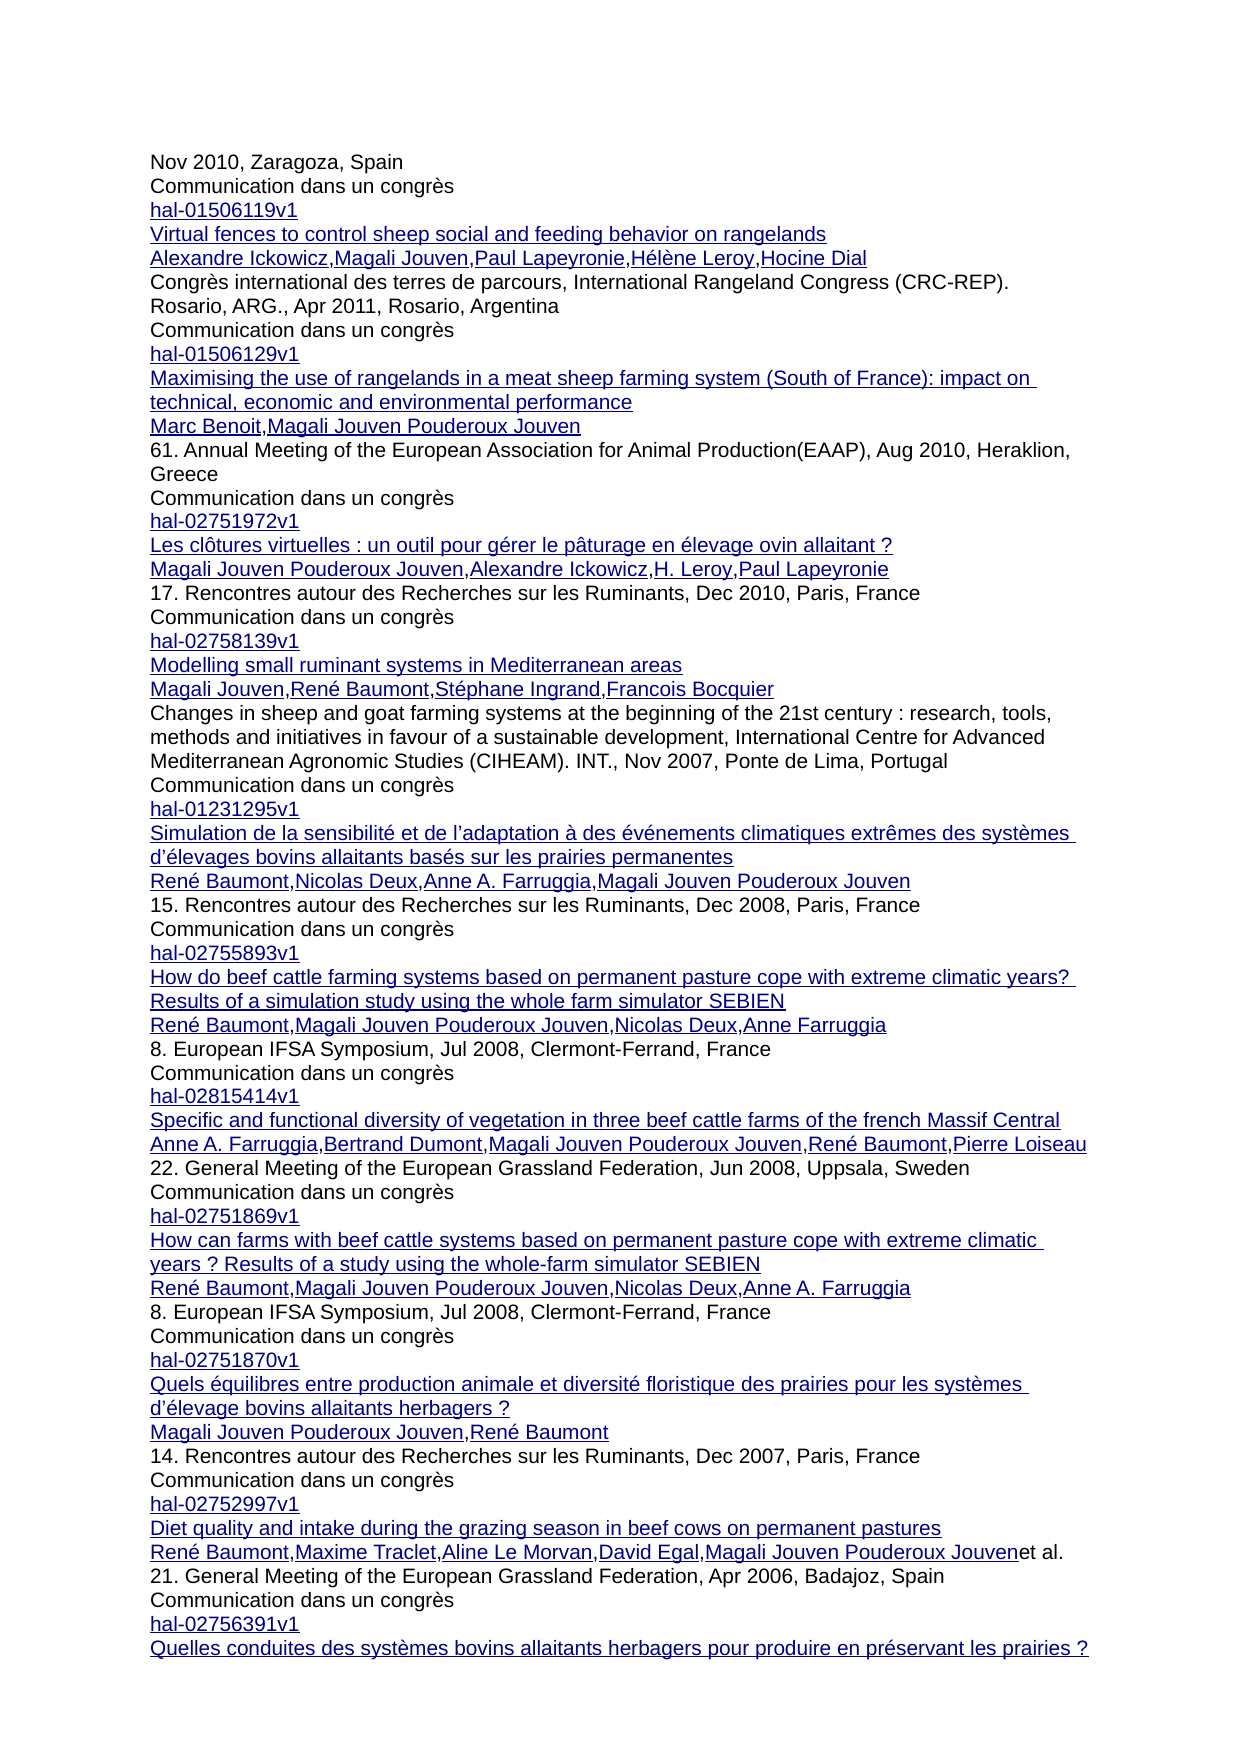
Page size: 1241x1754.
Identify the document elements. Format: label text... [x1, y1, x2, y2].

table_cell Quels équilibres entre production animale et diversité floristique des prairies pour les systèmes d’élevage bovins allaitants herbagers ? Magali Jouven Pouderoux Jouven,René Baumont 14. Rencontres autour des Recherches sur les Ruminants, Dec 2007, Paris, France Communication dans un congrès hal-02752997v1 [150, 1372, 1090, 1516]
table_cell Virtual fences to control sheep social and feeding behavior on rangelands Alexandre Ickowicz,Magali Jouven,Paul Lapeyronie,Hélène Leroy,Hocine Dial Congrès international des terres de parcours, International Rangeland Congress (CRC-REP). Rosario, ARG., Apr 2011, Rosario, Argentina Communication dans un congrès hal-01506129v1 [150, 222, 1090, 366]
table_cell How do beef cattle farming systems based on permanent pasture cope with extreme climatic years? Results of a simulation study using the whole farm simulator SEBIEN René Baumont,Magali Jouven Pouderoux Jouven,Nicolas Deux,Anne Farruggia 8. European IFSA Symposium, Jul 2008, Clermont-Ferrand, France Communication dans un congrès hal-02815414v1 [150, 965, 1090, 1108]
table_cell Les clôtures virtuelles : un outil pour gérer le pâturage en élevage ovin allaitant ? Magali Jouven Pouderoux Jouven,Alexandre Ickowicz,H. Leroy,Paul Lapeyronie 17. Rencontres autour des Recherches sur les Ruminants, Dec 2010, Paris, France Communication dans un congrès hal-02758139v1 [150, 533, 1090, 653]
table_cell Graze rangelands to improve farm performance Magali Jouven,Didier Foulquie,Marion Benoit International Seminar of the Sub-Network on Production Systems of the FAO-CIHEAM Inter-Regional Cooperative Research and Development Network on Sheep and Goats - Options Méditerraneennes Série A, Centre International de Hautes Etudes Agronomiques Méditerranéennes (CIHEAM). FRA., Nov 2010, Zaragoza, Spain Communication dans un congrès hal-01506119v1 [150, 150, 1090, 222]
table_cell Diet quality and intake during the grazing season in beef cows on permanent pastures René Baumont,Maxime Traclet,Aline Le Morvan,David Egal,Magali Jouven Pouderoux Jouvenet al. 21. General Meeting of the European Grassland Federation, Apr 2006, Badajoz, Spain Communication dans un congrès hal-02756391v1 [150, 1516, 1090, 1635]
table_cell Modelling small ruminant systems in Mediterranean areas Magali Jouven,René Baumont,Stéphane Ingrand,Francois Bocquier Changes in sheep and goat farming systems at the beginning of the 21st century : research, tools, methods and initiatives in favour of a sustainable development, International Centre for Advanced Mediterranean Agronomic Studies (CIHEAM). INT., Nov 2007, Ponte de Lima, Portugal Communication dans un congrès hal-01231295v1 [150, 653, 1090, 821]
table_cell Maximising the use of rangelands in a meat sheep farming system (South of France): impact on technical, economic and environmental performance Marc Benoit,Magali Jouven Pouderoux Jouven 61. Annual Meeting of the European Association for Animal Production(EAAP), Aug 2010, Heraklion, Greece Communication dans un congrès hal-02751972v1 [150, 366, 1090, 533]
table_cell Quelles conduites des systèmes bovins allaitants herbagers pour produire en préservant les prairies ? [150, 1635, 1090, 1659]
table_cell Simulation de la sensibilité et de l’adaptation à des événements climatiques extrêmes des systèmes d’élevages bovins allaitants basés sur les prairies permanentes René Baumont,Nicolas Deux,Anne A. Farruggia,Magali Jouven Pouderoux Jouven 15. Rencontres autour des Recherches sur les Ruminants, Dec 2008, Paris, France Communication dans un congrès hal-02755893v1 [150, 821, 1090, 964]
table_cell How can farms with beef cattle systems based on permanent pasture cope with extreme climatic years ? Results of a study using the whole-farm simulator SEBIEN René Baumont,Magali Jouven Pouderoux Jouven,Nicolas Deux,Anne A. Farruggia 8. European IFSA Symposium, Jul 2008, Clermont-Ferrand, France Communication dans un congrès hal-02751870v1 [150, 1228, 1090, 1372]
table_cell Specific and functional diversity of vegetation in three beef cattle farms of the french Massif Central Anne A. Farruggia,Bertrand Dumont,Magali Jouven Pouderoux Jouven,René Baumont,Pierre Loiseau 22. General Meeting of the European Grassland Federation, Jun 2008, Uppsala, Sweden Communication dans un congrès hal-02751869v1 [150, 1108, 1090, 1228]
